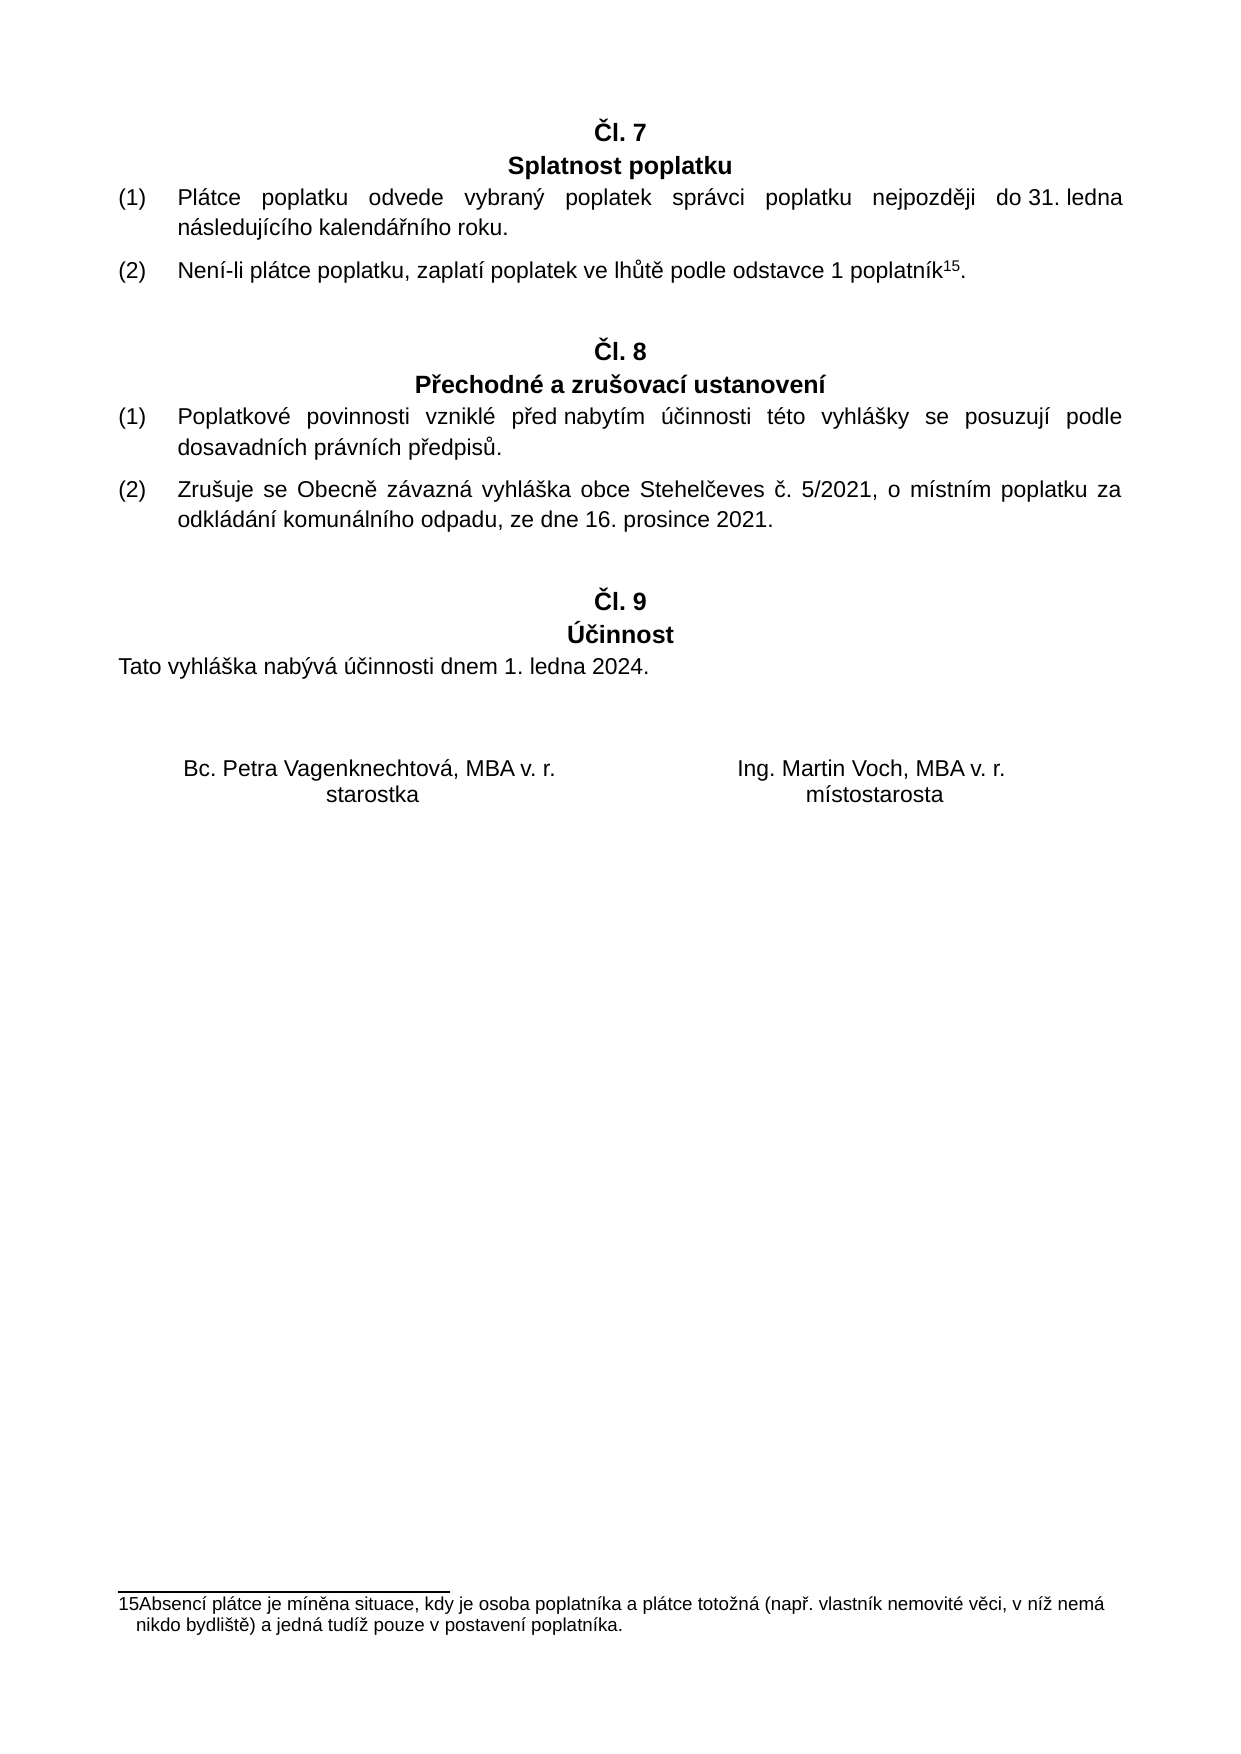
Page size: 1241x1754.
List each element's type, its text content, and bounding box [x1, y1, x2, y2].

list Plátce poplatku odvede vybraný poplatek správci poplatku nejpozději do 31. ledna následujícího kalendářního roku. [118, 184, 1122, 241]
table_header Ing. Martin Voch, MBA v. r. místostarosta [620, 695, 1122, 813]
subtitle Čl. 7 Splatnost poplatku [118, 118, 1122, 180]
list Poplatkové povinnosti vzniklé před nabytím účinnosti této vyhlášky se posuzují podle dosavadních právních předpisů. [118, 403, 1122, 460]
list Není-li plátce poplatku, zaplatí poplatek ve lhůtě podle odstavce 1 poplatník. [118, 257, 1122, 283]
subtitle Čl. 8 Přechodné a zrušovací ustanovení [118, 337, 1122, 399]
text Tato vyhláška nabývá účinnosti dnem 1. ledna 2024. [118, 653, 1122, 679]
table_header Bc. Petra Vagenknechtová, MBA v. r. starostka [118, 695, 620, 813]
list Zrušuje se Obecně závazná vyhláška obce Stehelčeves č. 5/2021, o místním poplatku za odkládání komunálního odpadu, ze dne 16. prosince 2021. [118, 476, 1122, 533]
list Absencí plátce je míněna situace, kdy je osoba poplatníka a plátce totožná (např. vlastník nemovité věci, v níž nemá nikdo bydliště) a jedná tudíž pouze v postavení poplatníka. [118, 1592, 1122, 1635]
table_cell [620, 814, 1122, 932]
subtitle Čl. 9 Účinnost [118, 587, 1122, 648]
table_cell [118, 814, 620, 932]
